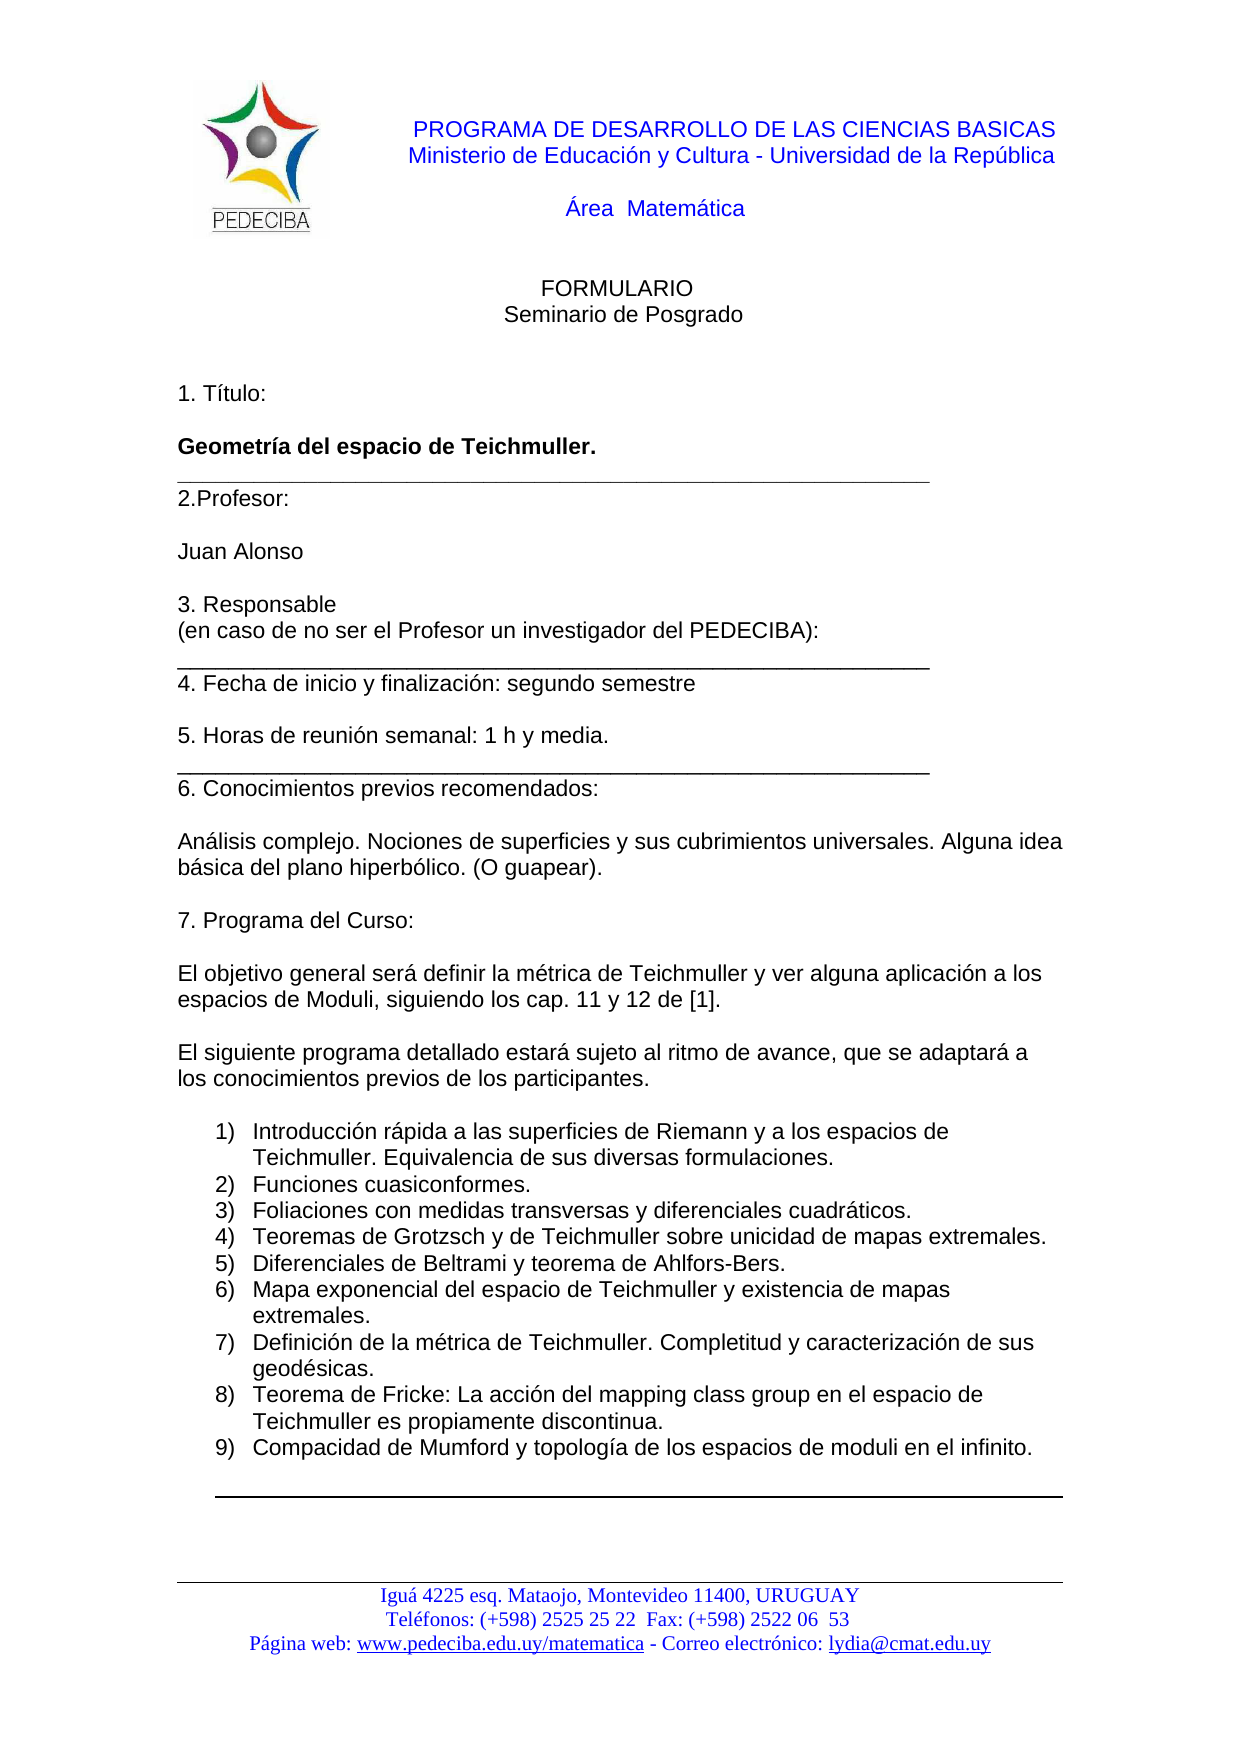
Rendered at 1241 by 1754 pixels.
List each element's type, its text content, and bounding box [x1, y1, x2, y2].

text 3. Responsable [177, 564, 1063, 617]
list Introducción rápida a las superficies de Riemann y a los espacios de Teichmuller. Equivalencia de sus diversas formulaciones. [215, 1118, 1063, 1171]
list Compacidad de Mumford y topología de los espacios de moduli en el infinito. [215, 1434, 1063, 1460]
text 1. Título: [177, 353, 1063, 406]
text Juan Alonso [177, 538, 1063, 564]
list Funciones cuasiconformes. [215, 1171, 1063, 1197]
list Foliaciones con medidas transversas y diferenciales cuadráticos. [215, 1197, 1063, 1223]
text Geometría del espacio de Teichmuller. [177, 433, 1063, 459]
list Diferenciales de Beltrami y teorema de Ahlfors-Bers. [215, 1249, 1063, 1276]
text (en caso de no ser el Profesor un investigador del PEDECIBA): ___________________________________________________________ 4. Fecha de inicio y finalización: segundo semestre 5. Horas de reunión semanal: 1 h y media. ___________________________________________________________ 6. Conocimientos previos recomendados: [177, 617, 1063, 802]
text ___________________________________________________________ 2.Profesor: [177, 459, 1063, 538]
list Teorema de Fricke: La acción del mapping class group en el espacio de Teichmuller es propiamente discontinua. [215, 1381, 1063, 1434]
list Mapa exponencial del espacio de Teichmuller y existencia de mapas extremales. [215, 1276, 1063, 1329]
list Teoremas de Grotzsch y de Teichmuller sobre unicidad de mapas extremales. [215, 1223, 1063, 1249]
list Definición de la métrica de Teichmuller. Completitud y caracterización de sus geodésicas. [215, 1329, 1063, 1381]
text 7. Programa del Curso: [177, 881, 1063, 960]
subtitle FORMULARIO [177, 274, 1063, 301]
text El objetivo general será definir la métrica de Teichmuller y ver alguna aplicación a los espacios de Moduli, siguiendo los cap. 11 y 12 de [1]. [177, 960, 1063, 1012]
text El siguiente programa detallado estará sujeto al ritmo de avance, que se adaptará a los conocimientos previos de los participantes. [177, 1039, 1063, 1091]
text Análisis complejo. Nociones de superficies y sus cubrimientos universales. Alguna idea básica del plano hiperbólico. (O guapear). [177, 802, 1063, 881]
subtitle Seminario de Posgrado [177, 301, 1063, 327]
picture [193, 80, 330, 239]
